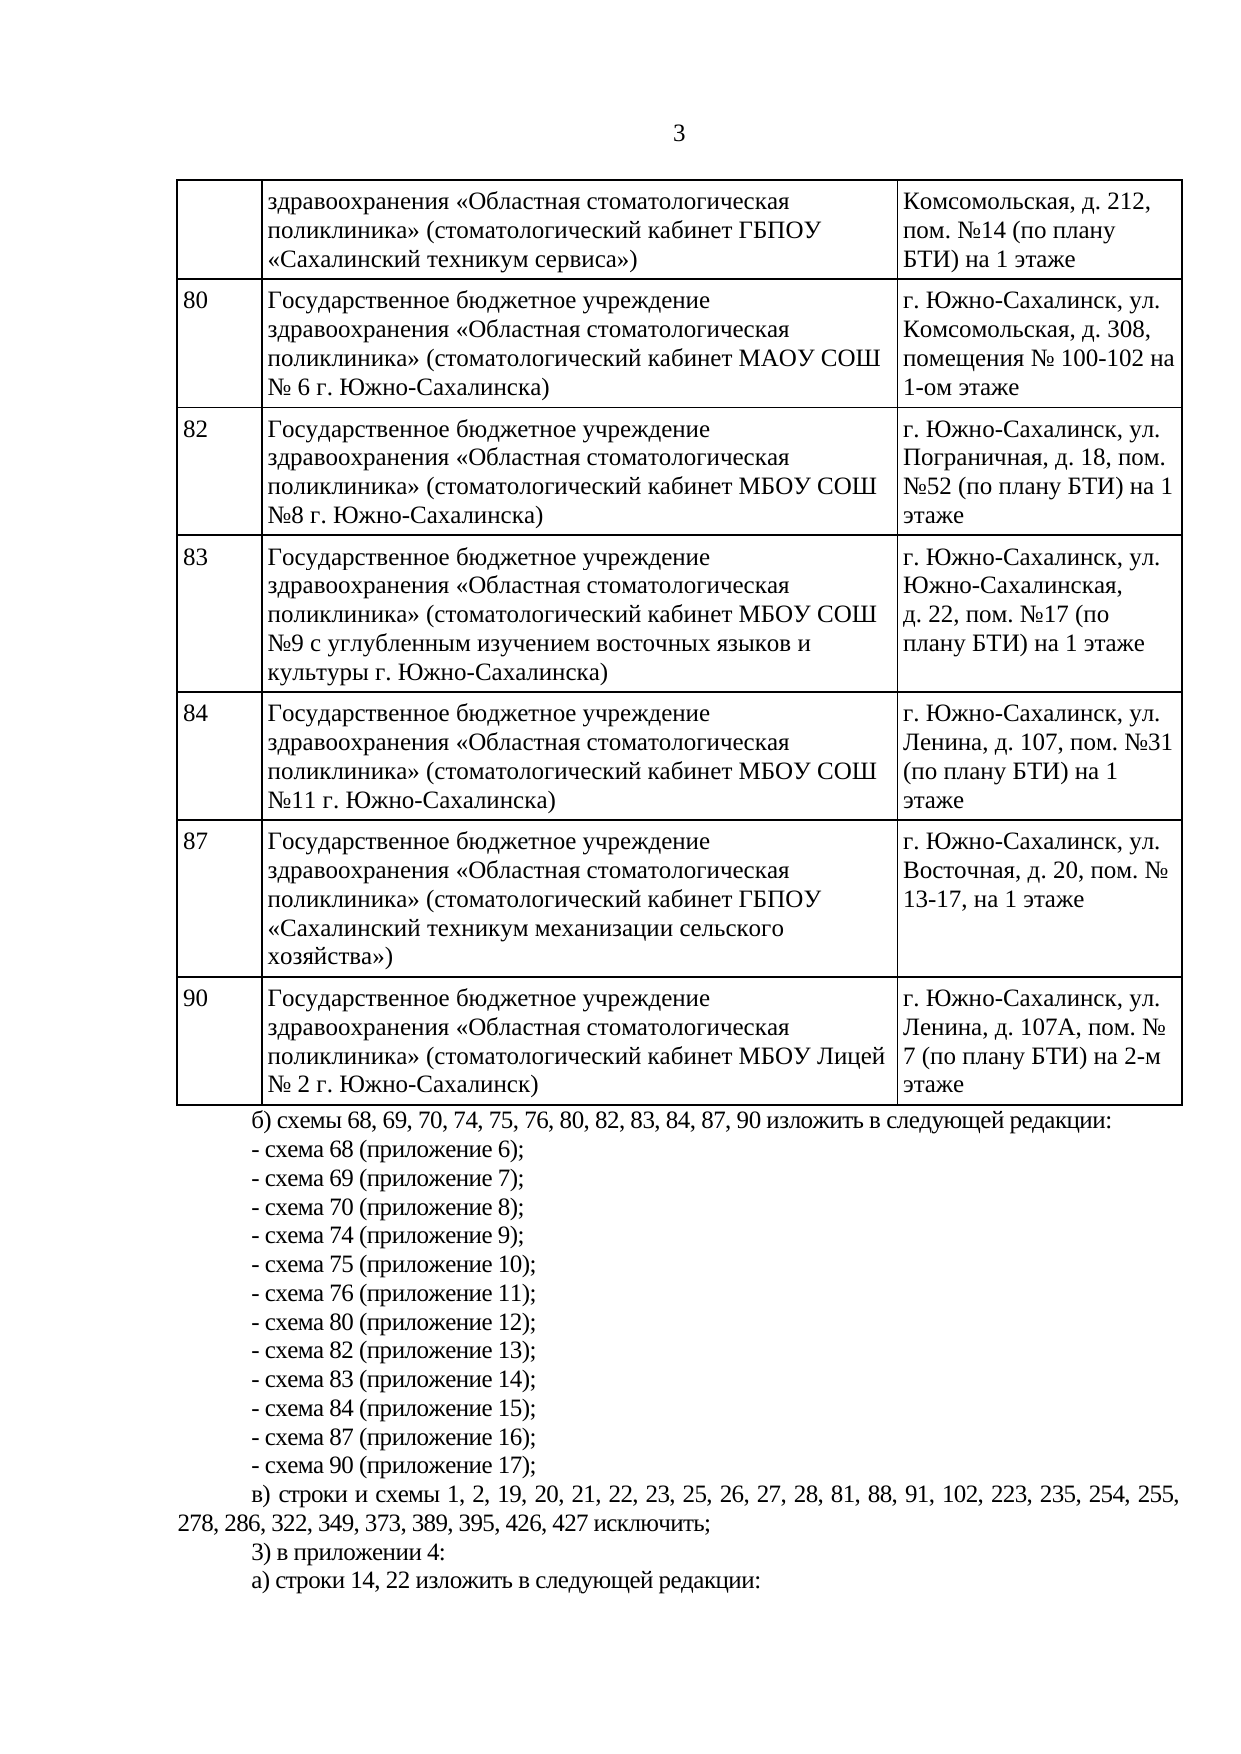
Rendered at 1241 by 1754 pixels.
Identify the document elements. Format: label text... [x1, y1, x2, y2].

table_cell Государственное бюджетное учреждение здравоохранения «Областная стоматологическая поликлиника» (стоматологический кабинет МБОУ Лицей № 2 г. Южно-Сахалинск) [263, 978, 897, 1104]
text 3) в приложении 4: [177, 1537, 1181, 1566]
table_cell Государственное бюджетное учреждение здравоохранения «Областная стоматологическая поликлиника» (стоматологический кабинет МАОУ СОШ № 6 г. Южно-Сахалинска) [263, 280, 897, 406]
table_cell 83 [178, 536, 261, 691]
table_cell 87 [178, 821, 261, 976]
table_cell Государственное бюджетное учреждение здравоохранения «Областная стоматологическая поликлиника» (стоматологический кабинет МБОУ СОШ №8 г. Южно-Сахалинска) [263, 408, 897, 534]
text - схема 90 (приложение 17); [177, 1451, 1181, 1479]
table_cell Государственное бюджетное учреждение здравоохранения «Областная стоматологическая поликлиника» (стоматологический кабинет МБОУ СОШ №11 г. Южно-Сахалинска) [263, 693, 897, 819]
table_cell 80 [178, 280, 261, 406]
text - схема 87 (приложение 16); [177, 1422, 1181, 1451]
table_cell здравоохранения «Областная стоматологическая поликлиника» (стоматологический кабинет ГБПОУ «Сахалинский техникум сервиса») [263, 181, 897, 278]
table_cell г. Южно-Сахалинск, ул. Восточная, д. 20, пом. № 13-17, на 1 этаже [898, 821, 1181, 976]
table_cell [178, 181, 261, 278]
text - схема 70 (приложение 8); [177, 1192, 1181, 1221]
table_cell Государственное бюджетное учреждение здравоохранения «Областная стоматологическая поликлиника» (стоматологический кабинет ГБПОУ «Сахалинский техникум механизации сельского хозяйства») [263, 821, 897, 976]
text - схема 84 (приложение 15); [177, 1393, 1181, 1422]
table_cell 90 [178, 978, 261, 1104]
table_cell 84 [178, 693, 261, 819]
text - схема 69 (приложение 7); [177, 1163, 1181, 1192]
text б) схемы 68, 69, 70, 74, 75, 76, 80, 82, 83, 84, 87, 90 изложить в следующей редакции: [177, 1106, 1181, 1134]
table_cell Государственное бюджетное учреждение здравоохранения «Областная стоматологическая поликлиника» (стоматологический кабинет МБОУ СОШ №9 с углубленным изучением восточных языков и культуры г. Южно-Сахалинска) [263, 536, 897, 691]
text а) строки 14, 22 изложить в следующей редакции: [177, 1566, 1181, 1594]
table_cell г. Южно-Сахалинск, ул. Ленина, д. 107, пом. №31 (по плану БТИ) на 1 этаже [898, 693, 1181, 819]
text - схема 76 (приложение 11); [177, 1278, 1181, 1307]
text - схема 74 (приложение 9); [177, 1221, 1181, 1249]
text в) строки и схемы 1, 2, 19, 20, 21, 22, 23, 25, 26, 27, 28, 81, 88, 91, 102, 223, 235, 254, 255, 278, 286, 322, 349, 373, 389, 395, 426, 427 исключить; [177, 1479, 1181, 1537]
text - схема 68 (приложение 6); [177, 1134, 1181, 1163]
table_cell г. Южно-Сахалинск, ул. Пограничная, д. 18, пом. №52 (по плану БТИ) на 1 этаже [898, 408, 1181, 534]
table_cell Комсомольская, д. 212, пом. №14 (по плану БТИ) на 1 этаже [898, 181, 1181, 278]
text - схема 82 (приложение 13); [177, 1336, 1181, 1364]
table_cell г. Южно-Сахалинск, ул. Южно-Сахалинская, д. 22, пом. №17 (по плану БТИ) на 1 этаже [898, 536, 1181, 691]
table_cell г. Южно-Сахалинск, ул. Ленина, д. 107А, пом. № 7 (по плану БТИ) на 2-м этаже [898, 978, 1181, 1104]
table_cell 82 [178, 408, 261, 534]
table_cell г. Южно-Сахалинск, ул. Комсомольская, д. 308, помещения № 100-102 на 1-ом этаже [898, 280, 1181, 406]
text - схема 83 (приложение 14); [177, 1364, 1181, 1393]
text - схема 75 (приложение 10); [177, 1249, 1181, 1278]
text - схема 80 (приложение 12); [177, 1307, 1181, 1336]
